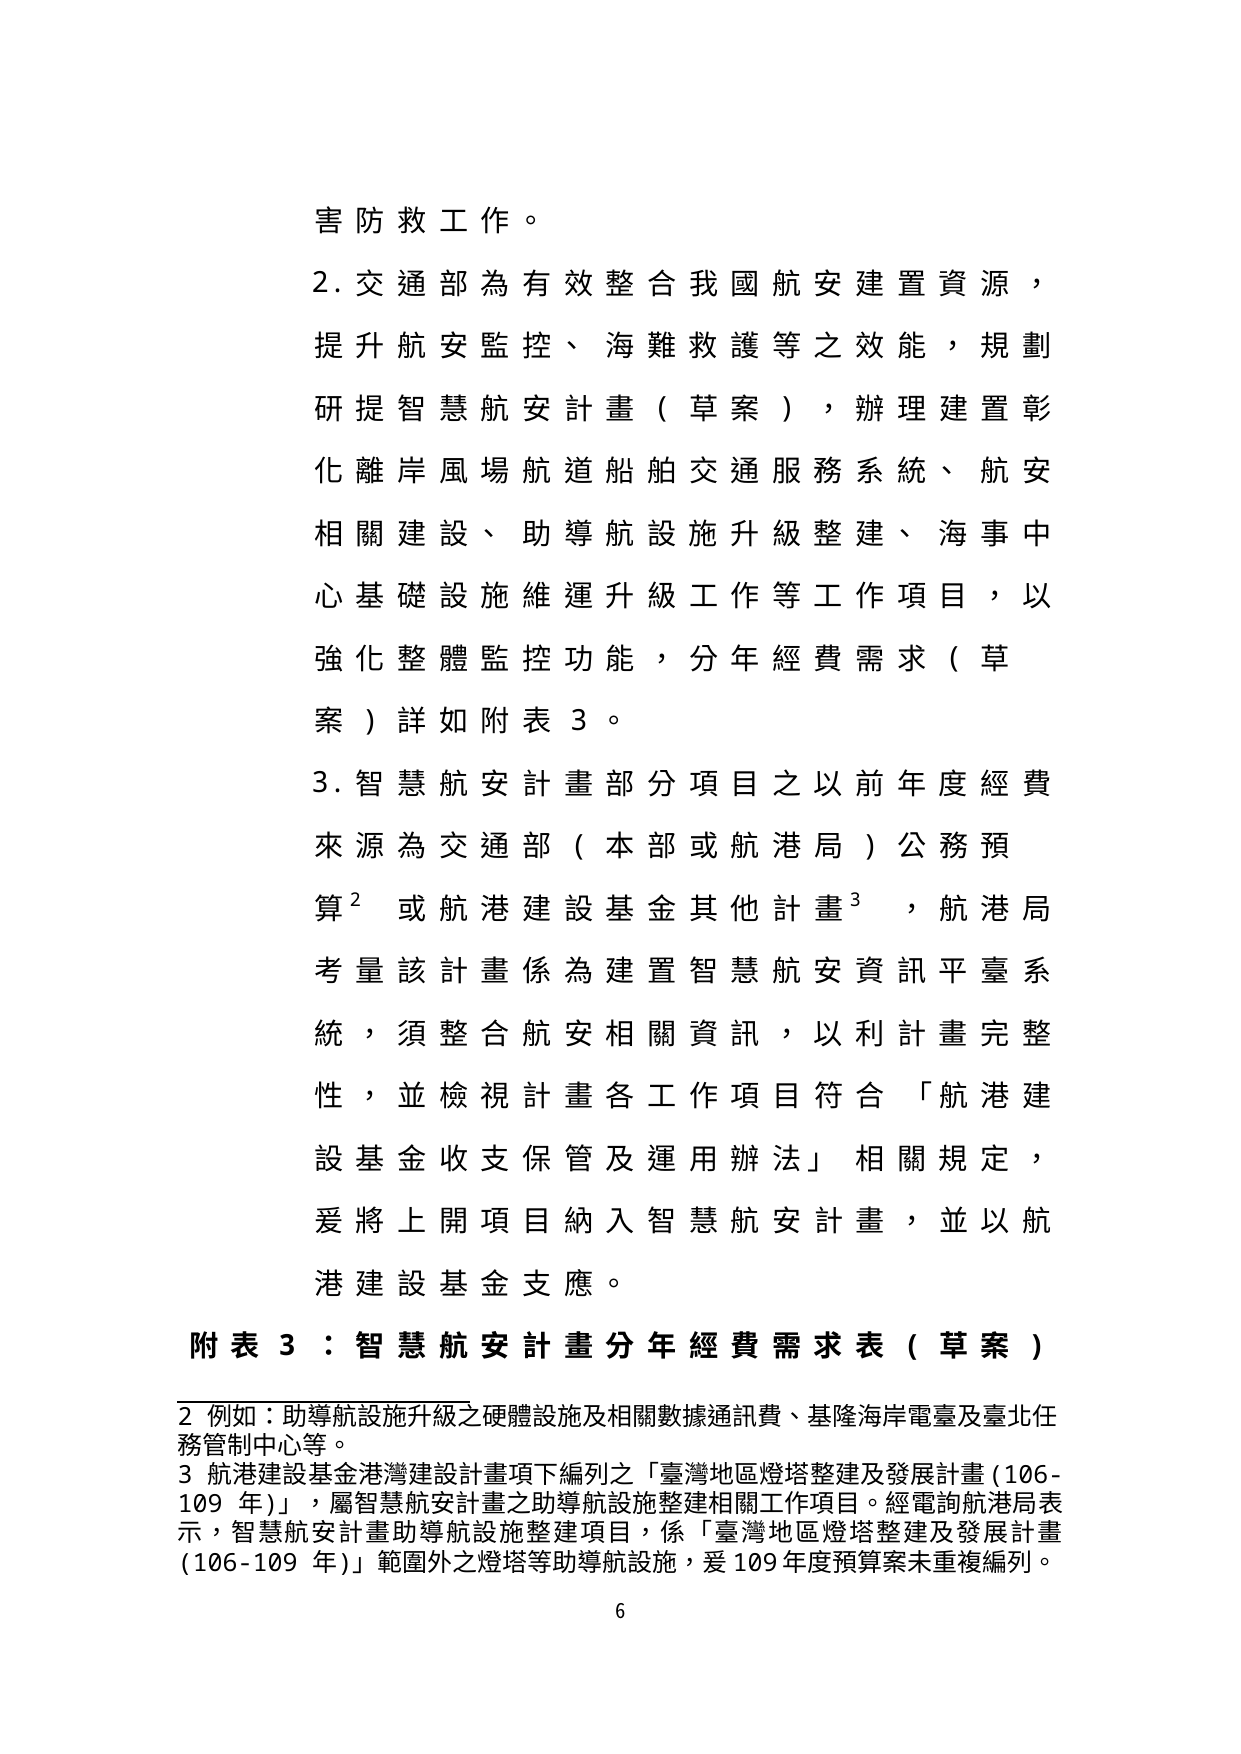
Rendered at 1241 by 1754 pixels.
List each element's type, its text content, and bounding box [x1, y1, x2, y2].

text 害防救工作。 [271, 177, 1058, 240]
text 例如：助導航設施升級之硬體設施及相關數據通訊費、基隆海岸電臺及臺北任務管制中心等。 [177, 1402, 1063, 1460]
text 附表3：智慧航安計畫分年經費需求表(草案) [183, 1302, 1058, 1365]
text 2.交通部為有效整合我國航安建置資源，提升航安監控、海難救護等之效能，規劃研提智慧航安計畫(草案)，辦理建置彰化離岸風場航道船舶交通服務系統、航安相關建設、助導航設施升級整建、海事中心基礎設施維運升級工作等工作項目，以強化整體監控功能，分年經費需求(草案)詳如附表3。 [271, 240, 1058, 740]
text 3.智慧航安計畫部分項目之以前年度經費來源為交通部(本部或航港局)公務預算或航港建設基金其他計畫，航港局考量該計畫係為建置智慧航安資訊平臺系統，須整合航安相關資訊，以利計畫完整性，並檢視計畫各工作項目符合「航港建設基金收支保管及運用辦法」相關規定，爰將上開項目納入智慧航安計畫，並以航港建設基金支應。 [271, 740, 1058, 1302]
text 航港建設基金港灣建設計畫項下編列之「臺灣地區燈塔整建及發展計畫(106-109 年)」，屬智慧航安計畫之助導航設施整建相關工作項目。經電詢航港局表示，智慧航安計畫助導航設施整建項目，係「臺灣地區燈塔整建及發展計畫(106-109 年)」範圍外之燈塔等助導航設施，爰109年度預算案未重複編列。 [177, 1460, 1063, 1577]
